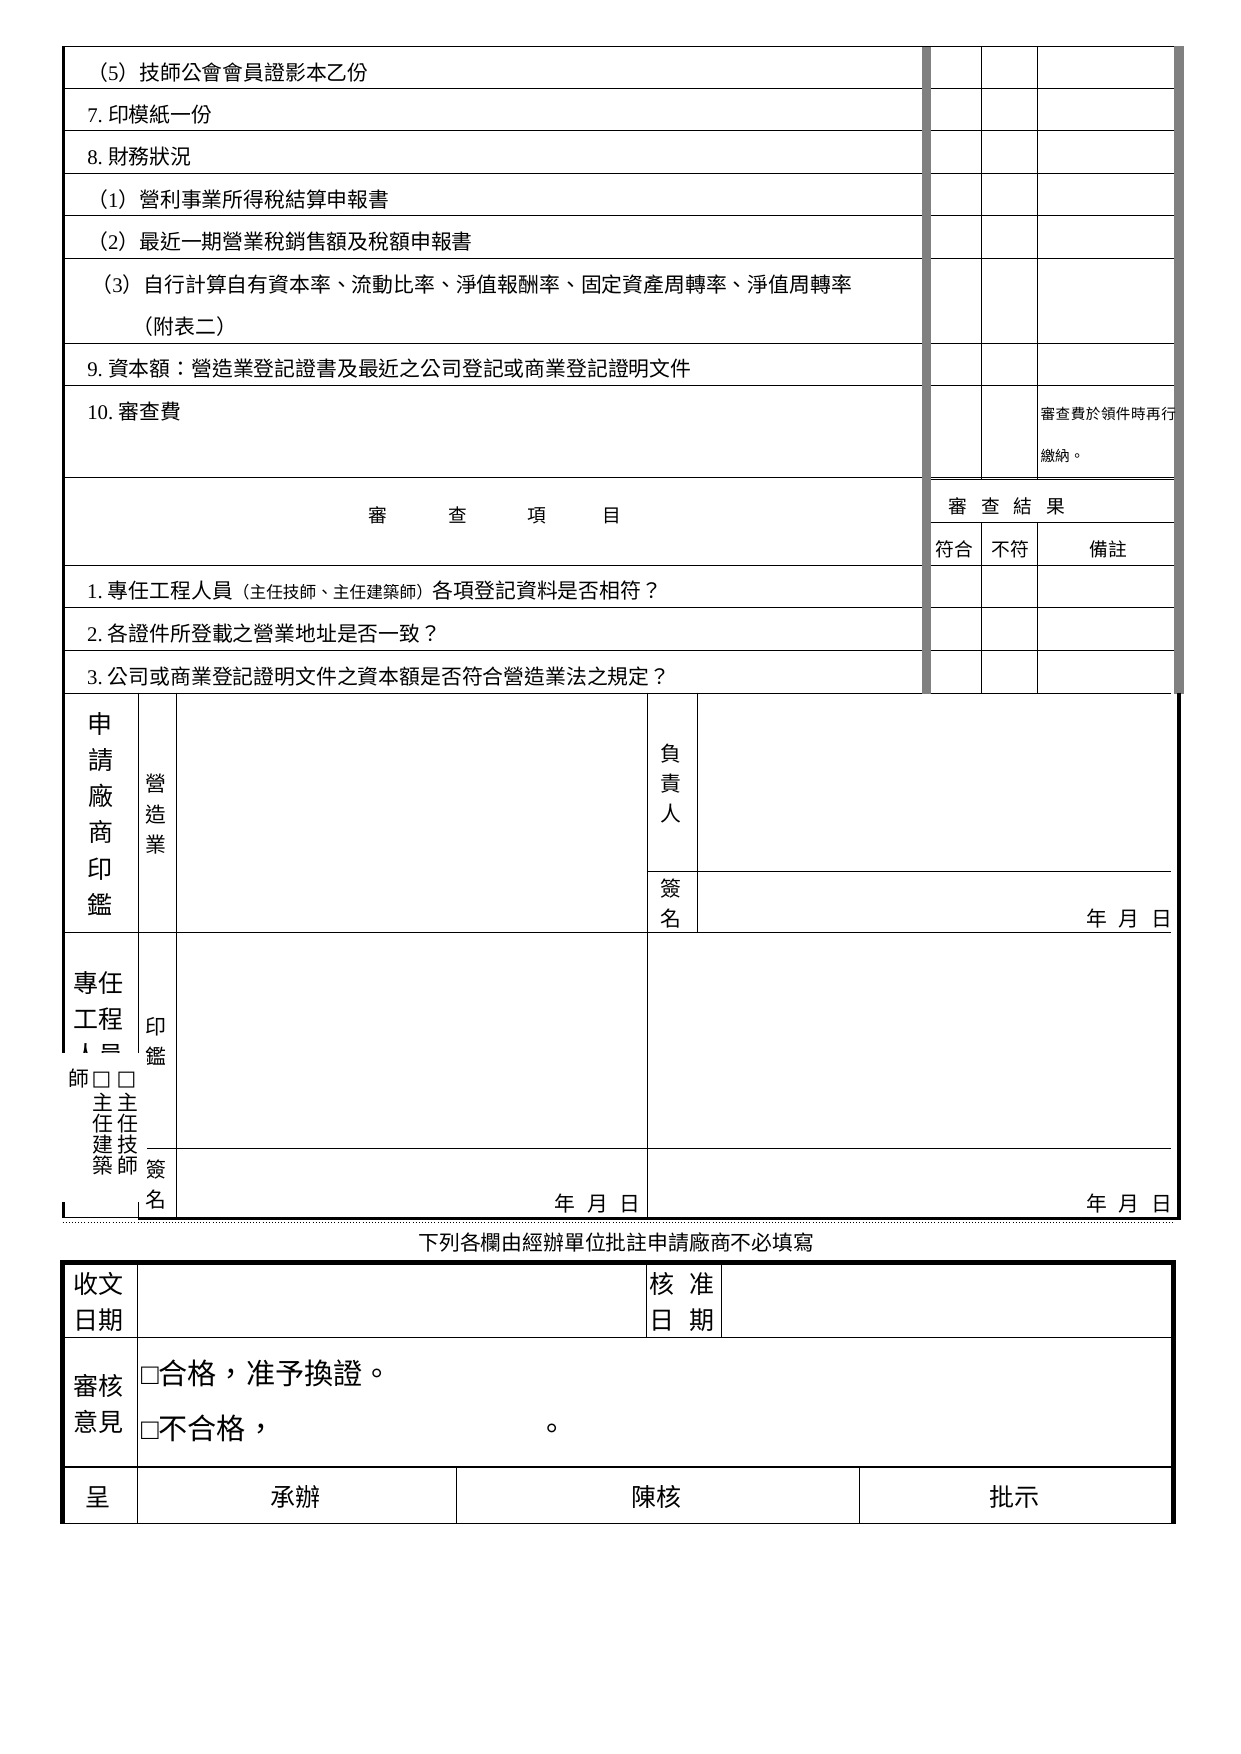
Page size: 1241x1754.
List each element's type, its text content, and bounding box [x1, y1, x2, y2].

table_cell 申 請 廠 商 印 鑑 [65, 694, 138, 932]
table_cell [177, 933, 647, 1148]
table_cell [931, 651, 981, 693]
table_cell 年 月 日 [648, 1148, 1177, 1217]
table_cell [982, 259, 1037, 342]
table_cell 營造業 [139, 694, 176, 932]
table_cell 9. 資本額：營造業登記證書及最近之公司登記或商業登記證明文件 [65, 344, 922, 385]
table_cell [1038, 608, 1174, 650]
table_cell [982, 131, 1037, 173]
table_cell 負 責 人 [648, 694, 697, 871]
table_cell 陳核 [457, 1468, 859, 1523]
table_cell [931, 386, 981, 477]
table_cell [982, 386, 1037, 477]
table_cell [931, 344, 981, 385]
table_cell [648, 932, 1177, 1148]
table_cell 簽 名 [648, 872, 697, 932]
table_cell 承辦 [138, 1468, 456, 1523]
table_cell [1038, 216, 1174, 258]
table_cell □合格，准予換證。 □不合格， 。 [138, 1338, 1171, 1466]
table_cell [982, 216, 1037, 258]
table_cell [1038, 174, 1174, 215]
table_cell [1038, 89, 1174, 130]
table_cell 呈 [65, 1468, 137, 1523]
table_cell [982, 608, 1037, 650]
text □主任建築師 [65, 1068, 115, 1187]
table_cell 批示 [860, 1468, 1171, 1523]
table_cell [982, 174, 1037, 215]
table_cell [931, 259, 981, 342]
table_cell 符合 [931, 523, 981, 564]
table_cell [982, 566, 1037, 607]
table_cell [1038, 131, 1174, 173]
table_cell [931, 608, 981, 650]
table_cell [1038, 259, 1174, 342]
table_cell [982, 651, 1037, 693]
table_cell 簽 名 [139, 1149, 176, 1217]
table_cell [931, 174, 981, 215]
table_cell [931, 89, 981, 130]
table_cell [931, 131, 981, 173]
table_cell 8. 財務狀況 [65, 131, 922, 173]
table_cell 專任工程人員 [65, 933, 138, 1053]
table_cell [982, 344, 1037, 385]
table_cell 印 鑑 [139, 933, 176, 1148]
table_cell 審核意見 [65, 1338, 137, 1466]
table_cell [931, 566, 981, 607]
table_header 下列各欄由經辦單位批註申請廠商不必填寫 [63, 1222, 1173, 1260]
table_cell [177, 694, 647, 932]
table_cell 年 月 日 [177, 1149, 647, 1217]
table_cell 7. 印模紙一份 [65, 89, 922, 130]
table_cell [722, 1265, 1171, 1337]
table_cell 審 查 項 目 [65, 478, 922, 564]
table_cell （2）最近一期營業稅銷售額及稅額申報書 [65, 216, 922, 258]
table_cell [931, 47, 981, 88]
table_cell [982, 47, 1037, 88]
table_cell 2. 各證件所登載之營業地址是否一致？ [65, 608, 922, 650]
table_cell [1038, 566, 1174, 607]
table_cell （3）自行計算自有資本率、流動比率、淨值報酬率、固定資產周轉率、淨值周轉率 （附表二） [65, 259, 922, 342]
table_cell 專任工程人員 [65, 1202, 138, 1217]
table_cell 備註 [1038, 523, 1174, 564]
table_cell 不符 [982, 523, 1037, 564]
table_cell 3. 公司或商業登記證明文件之資本額是否符合營造業法之規定？ [65, 651, 922, 693]
table_cell [138, 1265, 646, 1337]
table_cell （1）營利事業所得稅結算申報書 [65, 174, 922, 215]
table_cell 審 查 結 果 [931, 480, 1174, 522]
table_cell 1. 專任工程人員（主任技師、主任建築師）各項登記資料是否相符？ [65, 566, 922, 607]
table_cell [1038, 344, 1174, 385]
table_cell [1038, 651, 1174, 693]
table_cell 審查費於領件時再行繳納。 [1038, 386, 1174, 477]
table_cell 收文日期 [65, 1265, 137, 1337]
table_cell [982, 89, 1037, 130]
table_cell [1038, 47, 1174, 88]
table_cell [931, 216, 981, 258]
table_cell （5）技師公會會員證影本乙份 [65, 47, 922, 88]
table_cell 年 月 日 [698, 871, 1177, 932]
table_cell [698, 693, 1177, 871]
table_cell 10. 審查費 [65, 386, 922, 477]
text □主任技師 [115, 1068, 140, 1187]
table_cell 核准日期 [647, 1265, 721, 1337]
